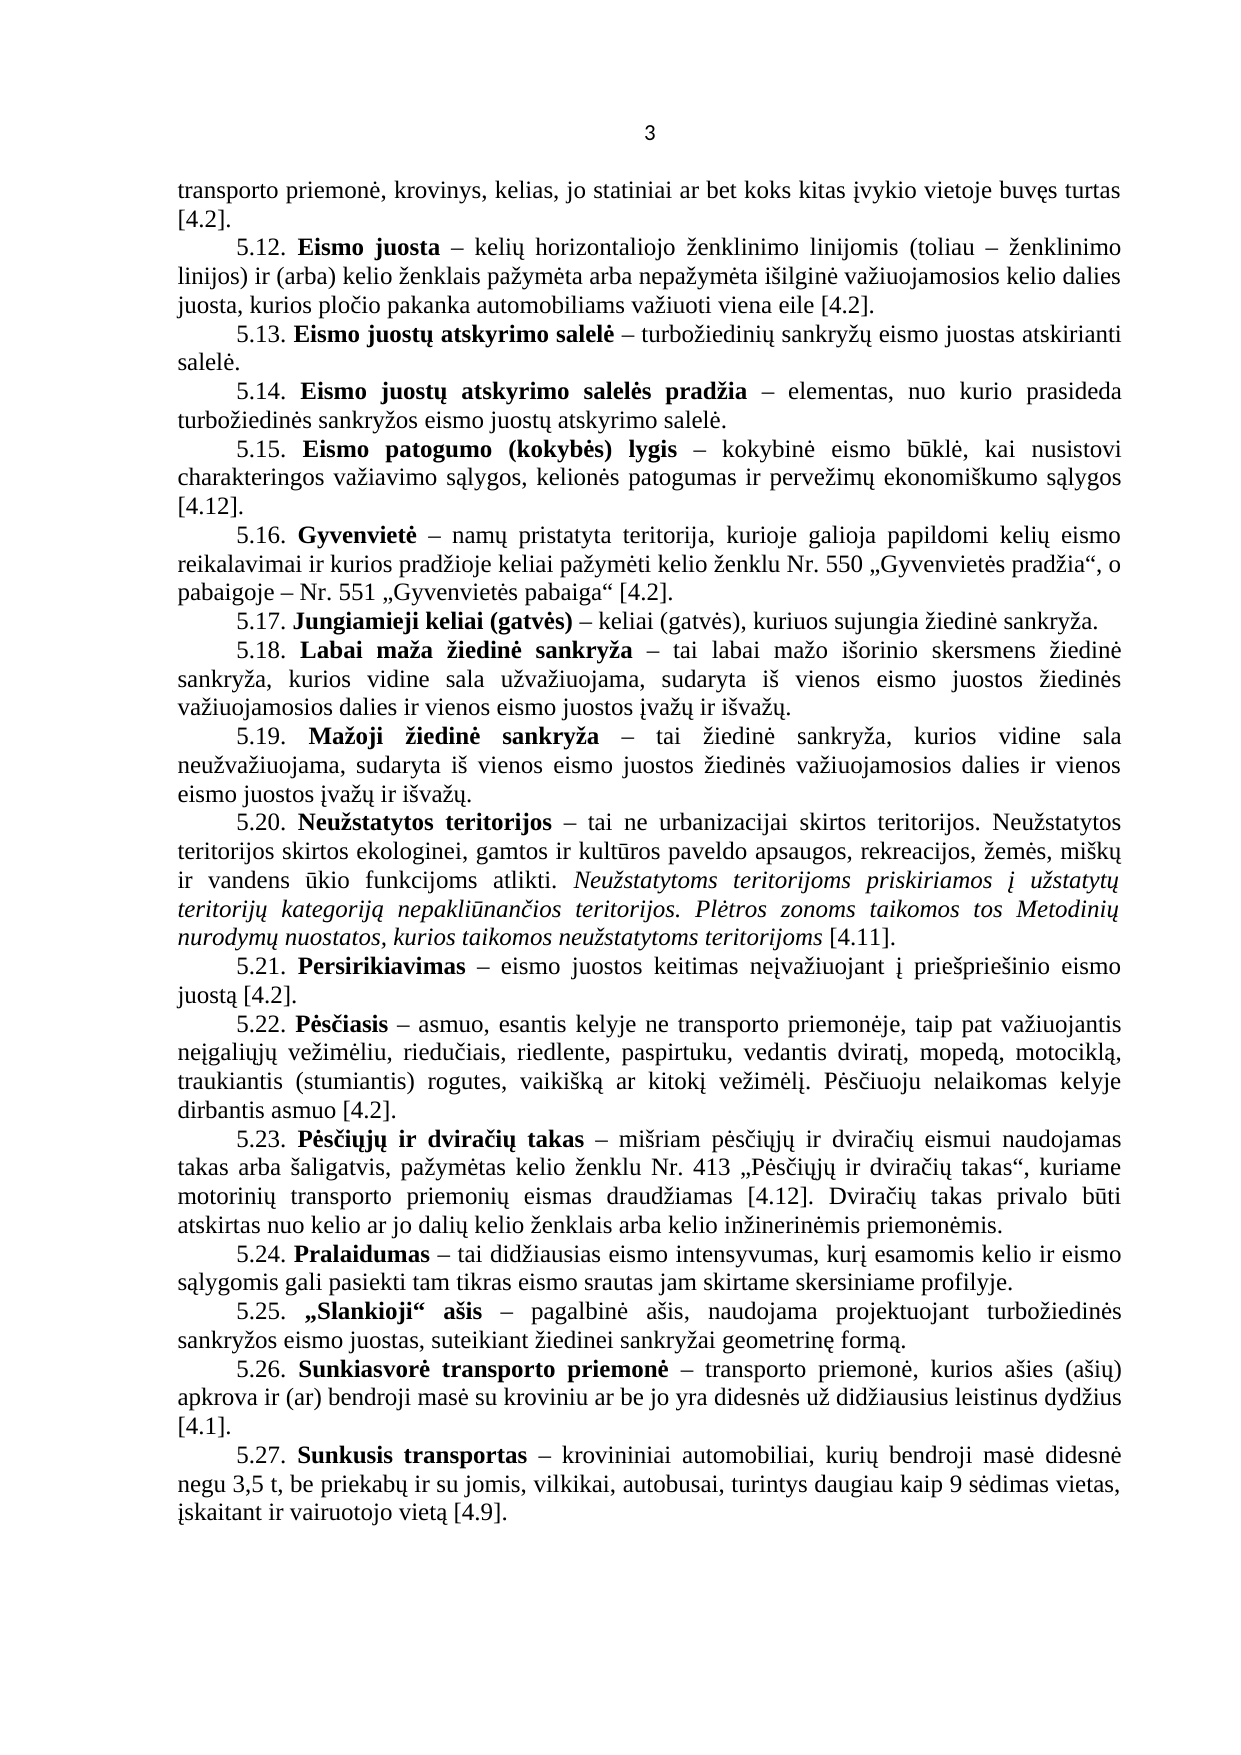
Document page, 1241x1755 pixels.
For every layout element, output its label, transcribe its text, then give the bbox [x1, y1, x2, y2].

text 5.22. Pėsčiasis – asmuo, esantis kelyje ne transporto priemonėje, taip pat važiuojantis neįgaliųjų vežimėliu, riedučiais, riedlente, paspirtuku, vedantis dviratį, mopedą, motociklą, traukiantis (stumiantis) rogutes, vaikišką ar kitokį vežimėlį. Pėsčiuoju nelaikomas kelyje dirbantis asmuo [4.2]. [177, 1009, 1122, 1124]
text 5.26. Sunkiasvorė transporto priemonė – transporto priemonė, kurios ašies (ašių) apkrova ir (ar) bendroji masė su kroviniu ar be jo yra didesnės už didžiausius leistinus dydžius [4.1]. [177, 1354, 1122, 1440]
text 5.21. Persirikiavimas – eismo juostos keitimas neįvažiuojant į priešpriešinio eismo juostą [4.2]. [177, 951, 1122, 1009]
text 5.25. „Slankioji“ ašis – pagalbinė ašis, naudojama projektuojant turbožiedinės sankryžos eismo juostas, suteikiant žiedinei sankryžai geometrinę formą. [177, 1296, 1122, 1354]
text 5.19. Mažoji žiedinė sankryža – tai žiedinė sankryža, kurios vidine sala neužvažiuojama, sudaryta iš vienos eismo juostos žiedinės važiuojamosios dalies ir vienos eismo juostos įvažų ir išvažų. [177, 721, 1122, 807]
text 5.13. Eismo juostų atskyrimo salelė – turbožiedinių sankryžų eismo juostas atskirianti salelė. [177, 319, 1122, 376]
text 5.12. Eismo juosta – kelių horizontaliojo ženklinimo linijomis (toliau – ženklinimo linijos) ir (arba) kelio ženklais pažymėta arba nepažymėta išilginė važiuojamosios kelio dalies juosta, kurios pločio pakanka automobiliams važiuoti viena eile [4.2]. [177, 232, 1122, 319]
text 5.23. Pėsčiųjų ir dviračių takas – mišriam pėsčiųjų ir dviračių eismui naudojamas takas arba šaligatvis, pažymėtas kelio ženklu Nr. 413 „Pėsčiųjų ir dviračių takas“, kuriame motorinių transporto priemonių eismas draudžiamas [4.12]. Dviračių takas privalo būti atskirtas nuo kelio ar jo dalių kelio ženklais arba kelio inžinerinėmis priemonėmis. [177, 1124, 1122, 1239]
text 5.24. Pralaidumas – tai didžiausias eismo intensyvumas, kurį esamomis kelio ir eismo sąlygomis gali pasiekti tam tikras eismo srautas jam skirtame skersiniame profilyje. [177, 1239, 1122, 1296]
text 5.20. Neužstatytos teritorijos – tai ne urbanizacijai skirtos teritorijos. Neužstatytos teritorijos skirtos ekologinei, gamtos ir kultūros paveldo apsaugos, rekreacijos, žemės, miškų ir vandens ūkio funkcijoms atlikti. Neužstatytoms teritorijoms priskiriamos į užstatytų teritorijų kategoriją nepakliūnančios teritorijos. Plėtros zonoms taikomos tos Metodinių nurodymų nuostatos, kurios taikomos neužstatytoms teritorijoms [4.11]. [177, 807, 1122, 951]
text 5.16. Gyvenvietė – namų pristatyta teritorija, kurioje galioja papildomi kelių eismo reikalavimai ir kurios pradžioje keliai pažymėti kelio ženklu Nr. 550 „Gyvenvietės pradžia“, o pabaigoje – Nr. 551 „Gyvenvietės pabaiga“ [4.2]. [177, 520, 1122, 606]
text 5.15. Eismo patogumo (kokybės) lygis – kokybinė eismo būklė, kai nusistovi charakteringos važiavimo sąlygos, kelionės patogumas ir pervežimų ekonomiškumo sąlygos [4.12]. [177, 434, 1122, 520]
text 5.17. Jungiamieji keliai (gatvės) – keliai (gatvės), kuriuos sujungia žiedinė sankryža. [177, 606, 1122, 635]
text 5.27. Sunkusis transportas – krovininiai automobiliai, kurių bendroji masė didesnė negu 3,5 t, be priekabų ir su jomis, vilkikai, autobusai, turintys daugiau kaip 9 sėdimas vietas, įskaitant ir vairuotojo vietą [4.9]. [177, 1440, 1122, 1526]
text transporto priemonė, krovinys, kelias, jo statiniai ar bet koks kitas įvykio vietoje buvęs turtas [4.2]. [177, 175, 1122, 232]
text 5.18. Labai maža žiedinė sankryža – tai labai mažo išorinio skersmens žiedinė sankryža, kurios vidine sala užvažiuojama, sudaryta iš vienos eismo juostos žiedinės važiuojamosios dalies ir vienos eismo juostos įvažų ir išvažų. [177, 635, 1122, 721]
text 5.14. Eismo juostų atskyrimo salelės pradžia – elementas, nuo kurio prasideda turbožiedinės sankryžos eismo juostų atskyrimo salelė. [177, 376, 1122, 434]
